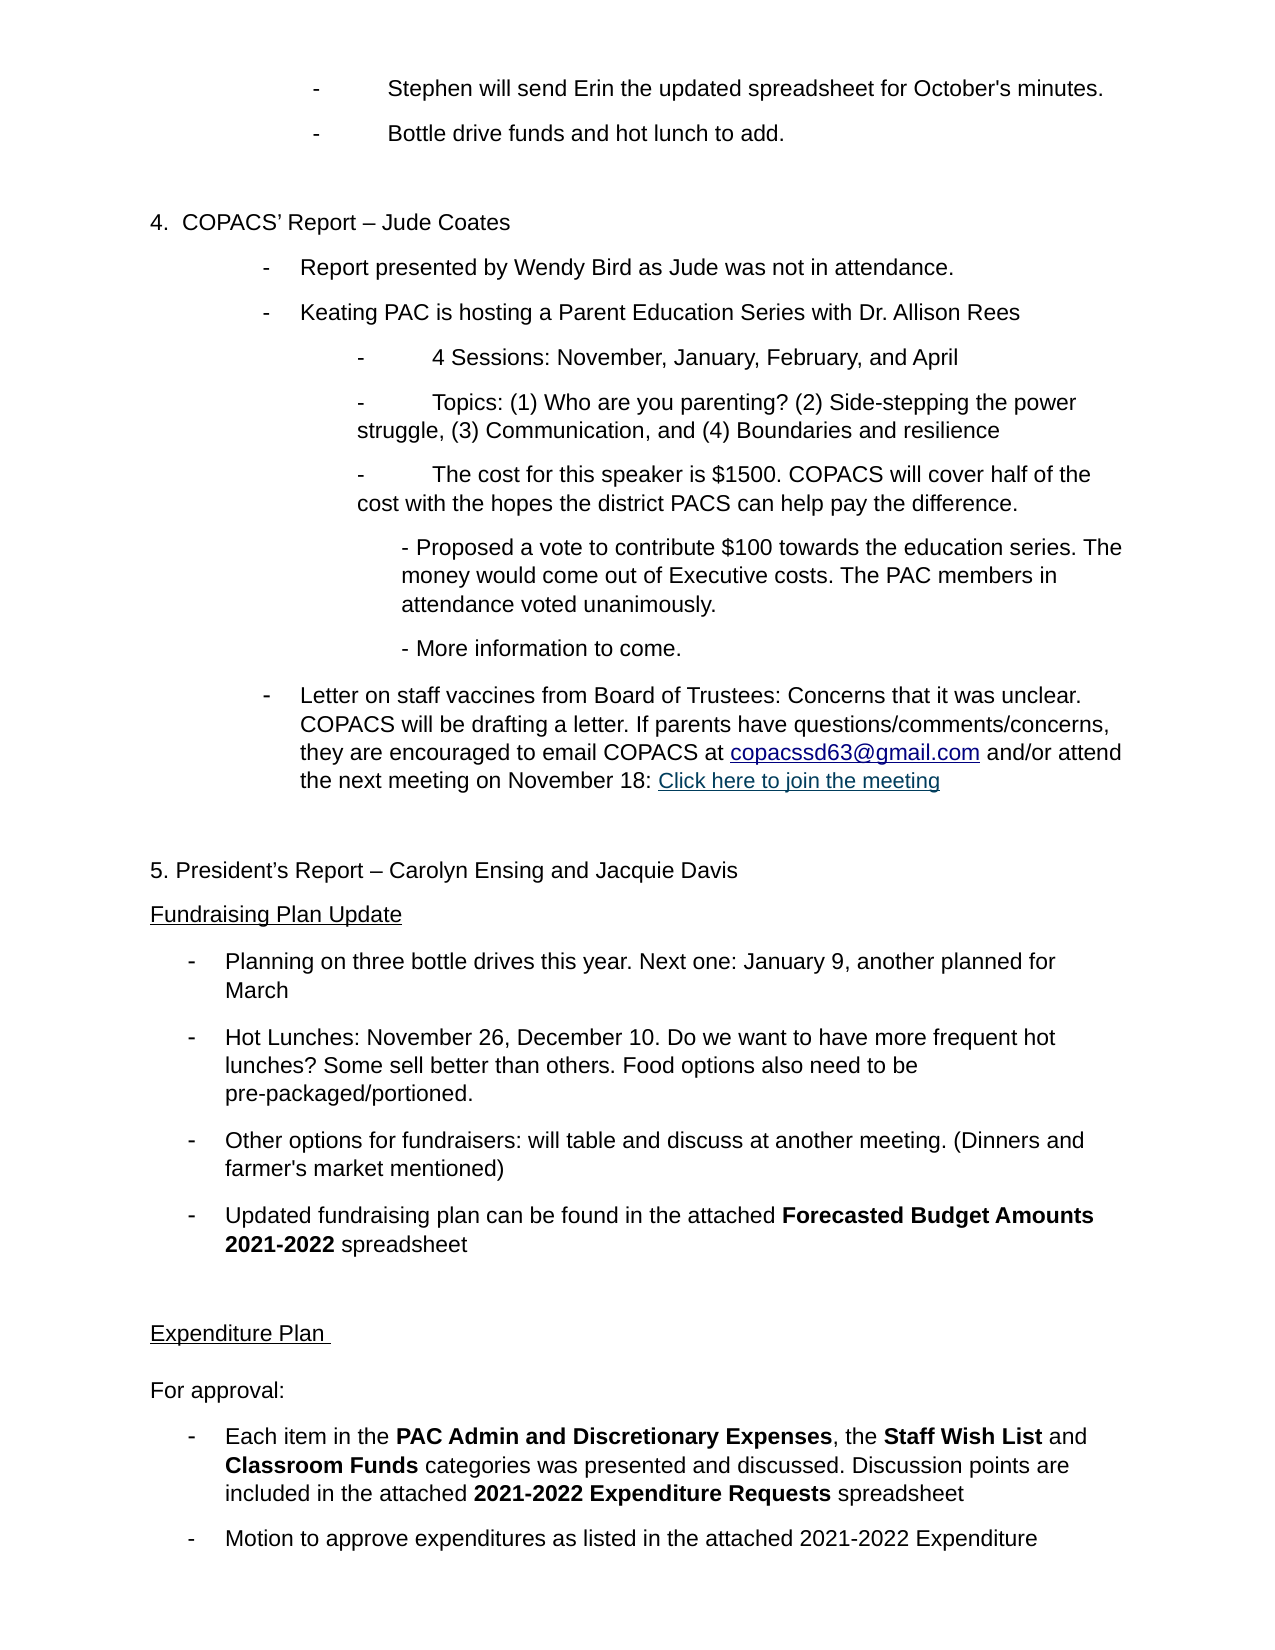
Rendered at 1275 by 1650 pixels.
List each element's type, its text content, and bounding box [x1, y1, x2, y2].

list Topics: (1) Who are you parenting? (2) Side-stepping the power struggle, (3) Communication, and (4) Boundaries and resilience [357, 388, 1125, 443]
list The cost for this speaker is $1500. COPACS will cover half of the cost with the hopes the district PACS can help pay the difference. [357, 461, 1125, 516]
list Stephen will send Erin the updated spreadsheet for October's minutes. [312, 75, 1125, 101]
list Letter on staff vaccines from Board of Trustees: Concerns that it was unclear. COPACS will be drafting a letter. If parents have questions/comments/concerns, they are encouraged to email COPACS at copacssd63@gmail.com and/or attend the next meeting on November 18: Click here to join the meeting [262, 680, 1125, 793]
list Motion to approve expenditures as listed in the attached 2021-2022 Expenditure [187, 1525, 1125, 1551]
list More information to come. [401, 635, 1125, 662]
list 4 Sessions: November, January, February, and April [357, 344, 1125, 370]
list Hot Lunches: November 26, December 10. Do we want to have more frequent hot lunches? Some sell better than others. Food options also need to be pre-packaged/portioned. [187, 1021, 1125, 1106]
list Updated fundraising plan can be found in the attached Forecasted Budget Amounts 2021-2022 spreadsheet [187, 1200, 1125, 1257]
list Each item in the PAC Admin and Discretionary Expenses, the Staff Wish List and Classroom Funds categories was presented and discussed. Discussion points are included in the attached 2021-2022 Expenditure Requests spreadsheet [187, 1421, 1125, 1506]
list Keating PAC is hosting a Parent Education Series with Dr. Allison Rees [262, 299, 1125, 325]
text 4. COPACS’ Report – Jude Coates [150, 209, 1125, 236]
list Report presented by Wendy Bird as Jude was not in attendance. [262, 254, 1125, 281]
text 5. President’s Report – Carolyn Ensing and Jacquie Davis [150, 857, 1125, 883]
text Expenditure Plan For approval: [150, 1320, 1125, 1403]
text Fundraising Plan Update [150, 901, 1125, 928]
list Planning on three bottle drives this year. Next one: January 9, another planned for March [187, 946, 1125, 1003]
list Other options for fundraisers: will table and discuss at another meeting. (Dinners and farmer's market mentioned) [187, 1125, 1125, 1182]
list Proposed a vote to contribute $100 towards the education series. The money would come out of Executive costs. The PAC members in attendance voted unanimously. [401, 534, 1125, 617]
list Bottle drive funds and hot lunch to add. [312, 120, 1125, 146]
